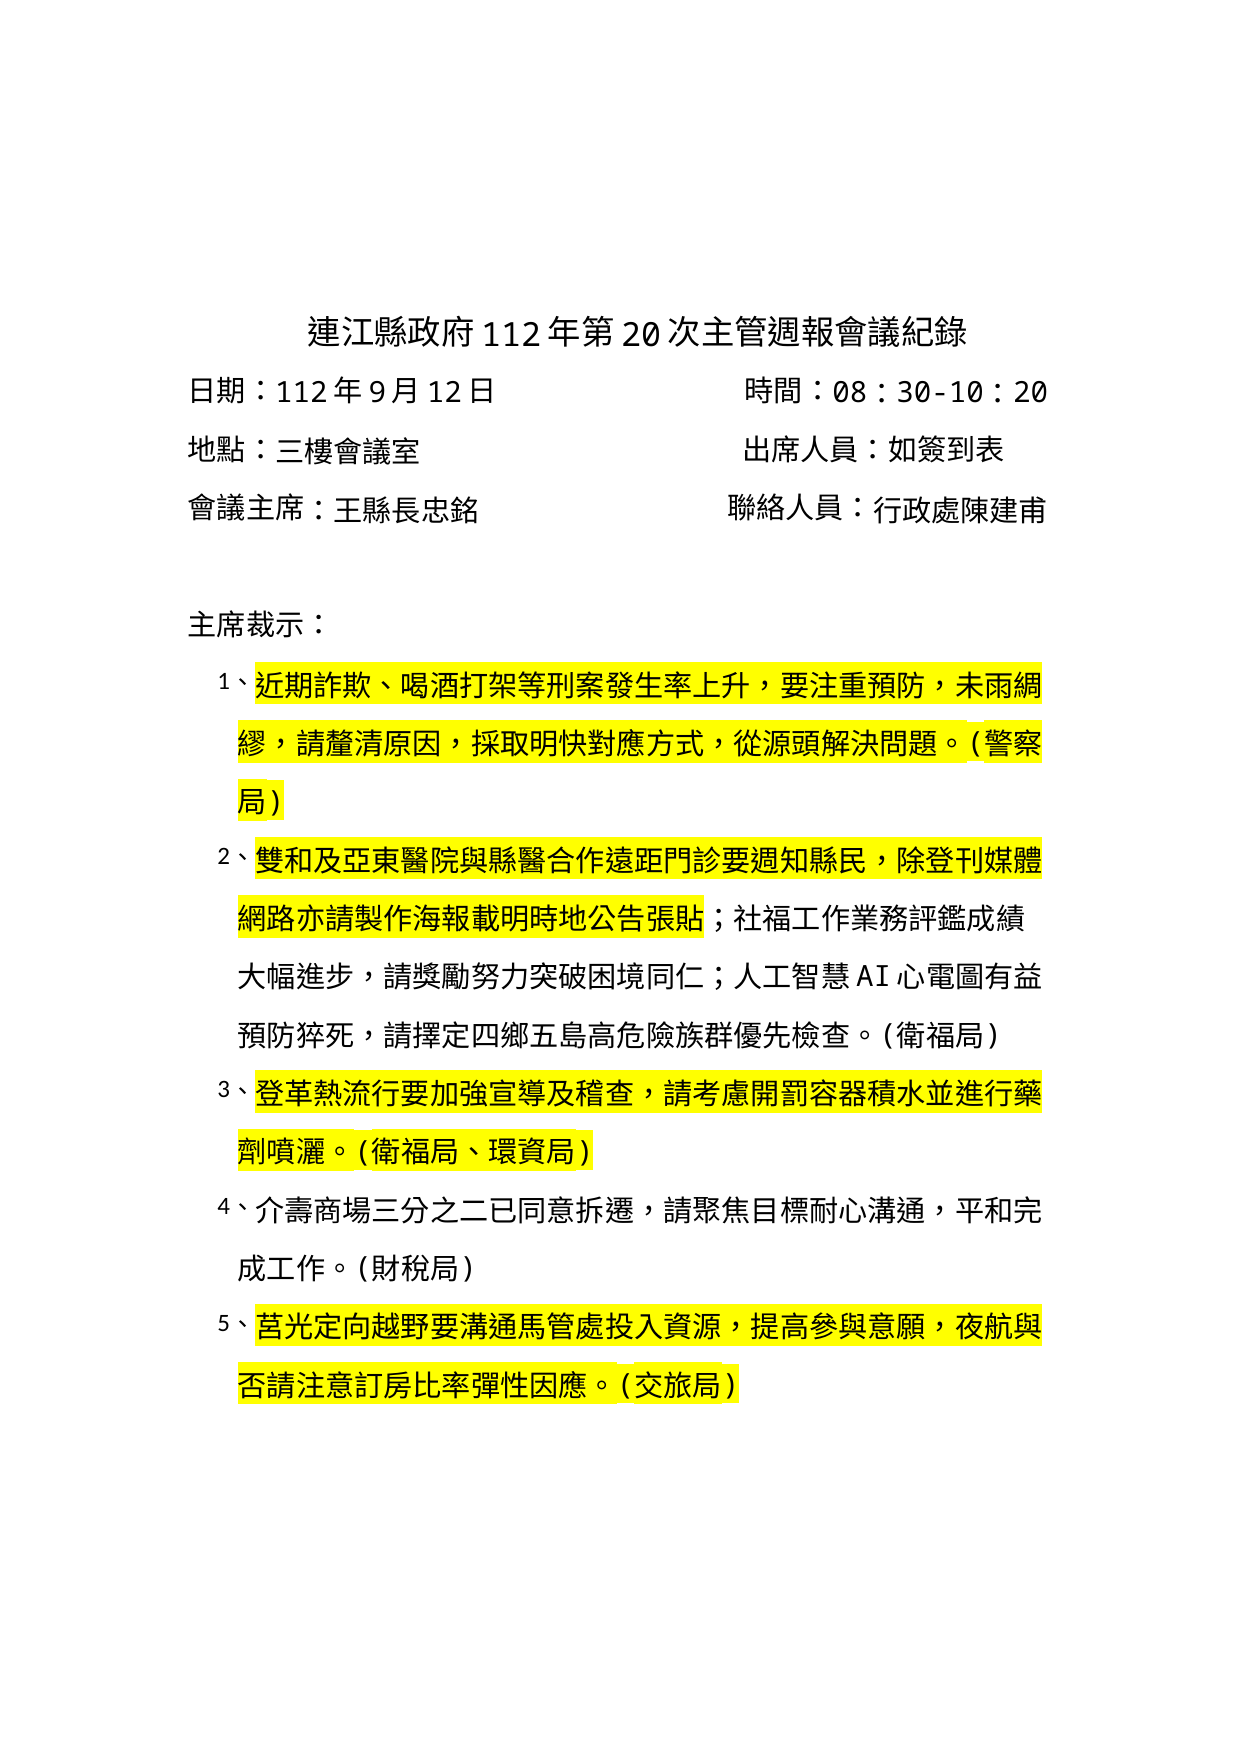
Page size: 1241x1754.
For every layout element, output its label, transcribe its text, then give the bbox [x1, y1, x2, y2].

list 莒光定向越野要溝通馬管處投入資源，提高參與意願，夜航與否請注意訂房比率彈性因應。(交旅局) [217, 1285, 1053, 1402]
list 近期詐欺、喝酒打架等刑案發生率上升，要注重預防，未雨綢繆，請釐清原因，採取明快對應方式，從源頭解決問題。(警察局) [217, 644, 1053, 819]
list 介壽商場三分之二已同意拆遷，請聚焦目標耐心溝通，平和完成工作。(財稅局) [217, 1169, 1053, 1285]
text 連江縣政府112年第20次主管週報會議紀錄 [187, 294, 1053, 352]
list 登革熱流行要加強宣導及稽查，請考慮開罰容器積水並進行藥劑噴灑。(衛福局、環資局) [217, 1052, 1053, 1169]
list 雙和及亞東醫院與縣醫合作遠距門診要週知縣民，除登刊媒體網路亦請製作海報載明時地公告張貼；社福工作業務評鑑成績大幅進步，請獎勵努力突破困境同仁；人工智慧AI心電圖有益預防猝死，請擇定四鄉五島高危險族群優先檢查。(衛福局) [217, 819, 1053, 1052]
text 主席裁示： [187, 585, 1053, 644]
text 會議主席：王縣長忠銘 聯絡人員：行政處陳建甫 [187, 469, 1053, 527]
text 日期：112年9月12日 時間：08：30-10：20 [187, 352, 1053, 410]
text 地點：三樓會議室 出席人員：如簽到表 [187, 410, 1053, 469]
